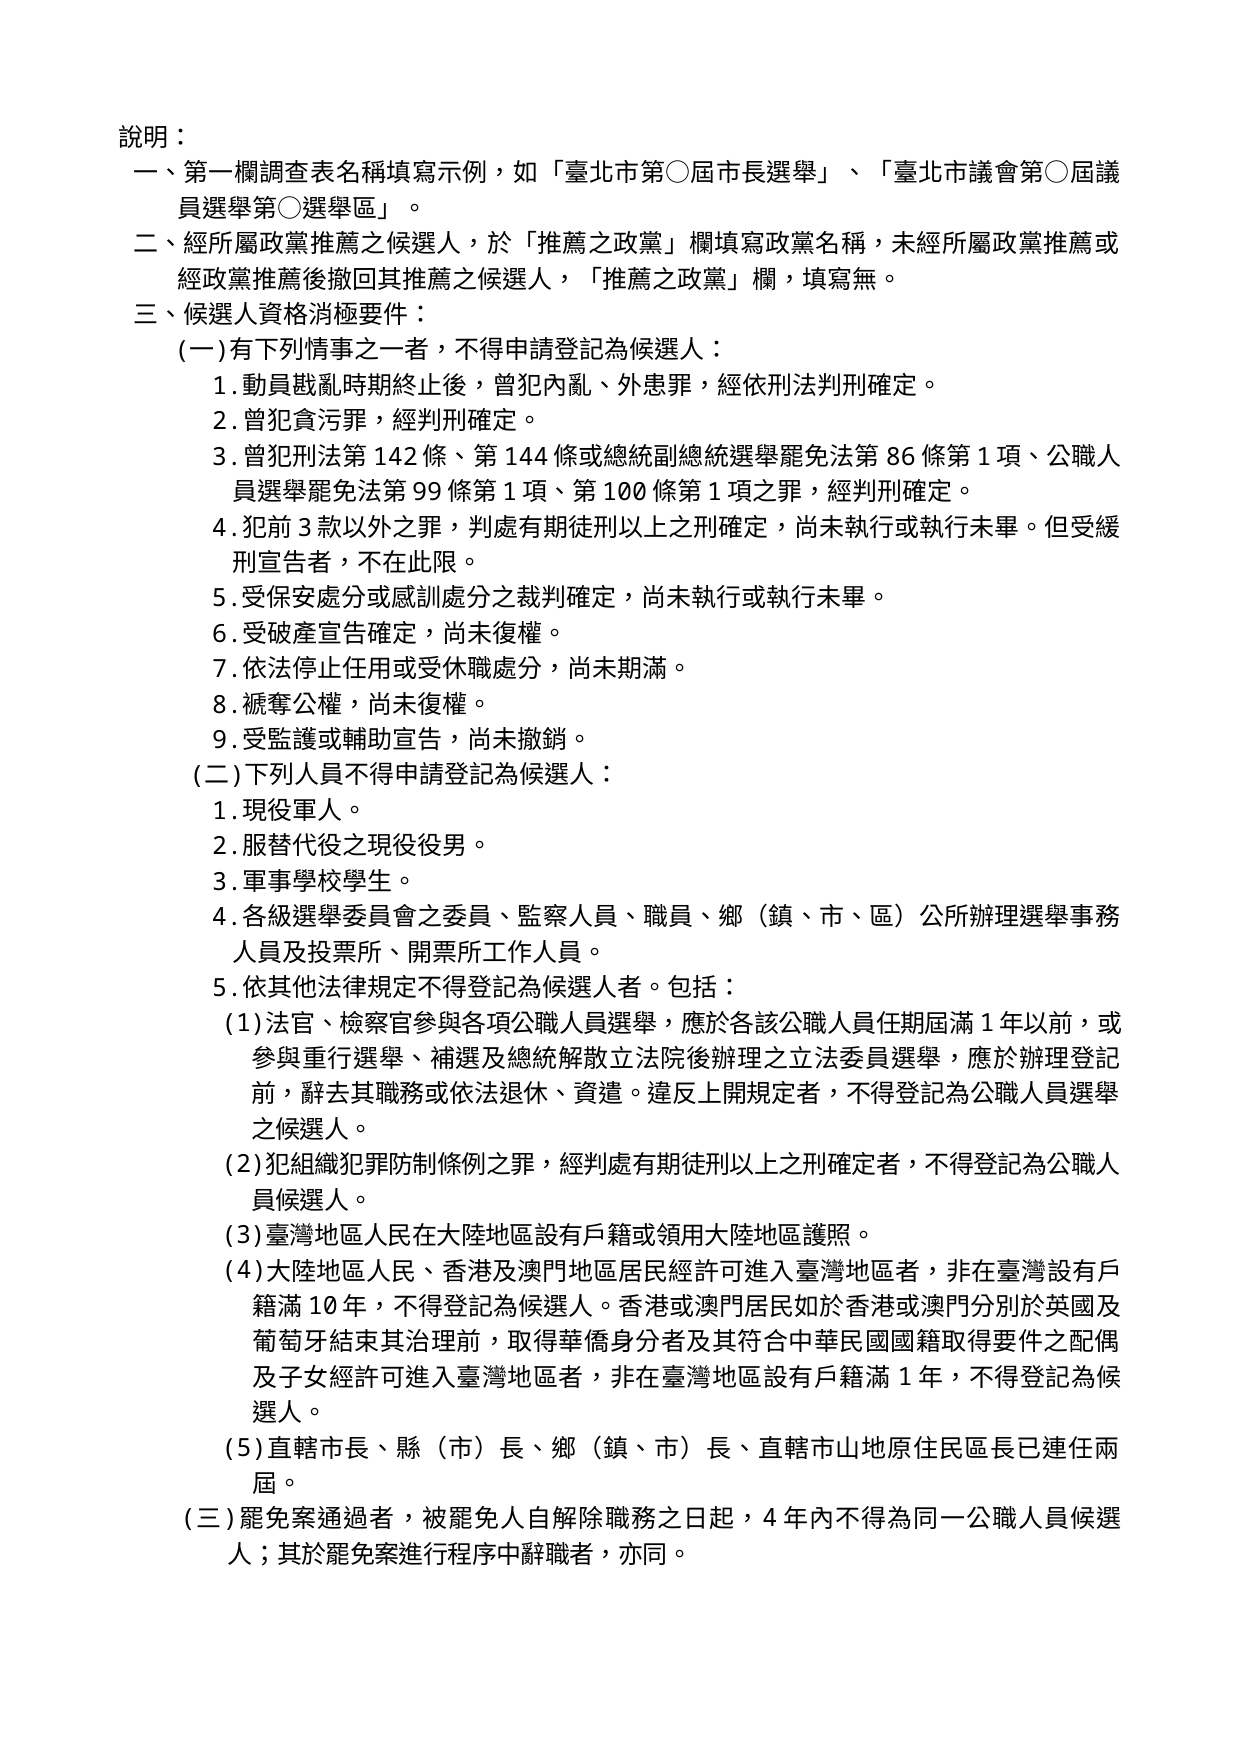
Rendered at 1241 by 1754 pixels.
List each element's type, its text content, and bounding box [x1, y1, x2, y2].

text 5.依其他法律規定不得登記為候選人者。包括： [212, 968, 1149, 1003]
text (1)法官、檢察官參與各項公職人員選舉，應於各該公職人員任期屆滿1年以前，或參與重行選舉、補選及總統解散立法院後辦理之立法委員選舉，應於辦理登記前，辭去其職務或依法退休、資遣。違反上開規定者，不得登記為公職人員選舉之候選人。 [221, 1003, 1122, 1145]
text 5.受保安處分或感訓處分之裁判確定，尚未執行或執行未畢。 [212, 578, 1122, 614]
text (4)大陸地區人民、香港及澳門地區居民經許可進入臺灣地區者，非在臺灣設有戶籍滿10年，不得登記為候選人。香港或澳門居民如於香港或澳門分別於英國及葡萄牙結束其治理前，取得華僑身分者及其符合中華民國國籍取得要件之配偶及子女經許可進入臺灣地區者，非在臺灣地區設有戶籍滿1年，不得登記為候選人。 [221, 1251, 1122, 1428]
text 說明： [118, 118, 1122, 153]
text 3.曾犯刑法第142條、第144條或總統副總統選舉罷免法第86條第1項、公職人員選舉罷免法第99條第1項、第100條第1項之罪，經判刑確定。 [212, 437, 1122, 508]
text 6.受破產宣告確定，尚未復權。 [212, 614, 1007, 649]
text 9.受監護或輔助宣告，尚未撤銷。 [212, 720, 1007, 756]
text 8.褫奪公權，尚未復權。 [212, 685, 1007, 720]
text 三、候選人資格消極要件： [133, 295, 1122, 331]
text 4.各級選舉委員會之委員、監察人員、職員、鄉（鎮、市、區）公所辦理選舉事務人員及投票所、開票所工作人員。 [212, 897, 1122, 968]
text (三)罷免案通過者，被罷免人自解除職務之日起，4年內不得為同一公職人員候選人；其於罷免案進行程序中辭職者，亦同。 [180, 1499, 1122, 1570]
text (二)下列人員不得申請登記為候選人： [174, 756, 1149, 791]
text 2.服替代役之現役役男。 [212, 826, 1149, 862]
text (5)直轄市長、縣（市）長、鄉（鎮、市）長、直轄市山地原住民區長已連任兩屆。 [221, 1428, 1122, 1499]
text 1.動員戡亂時期終止後，曾犯內亂、外患罪，經依刑法判刑確定。 [212, 366, 1007, 401]
text 二、經所屬政黨推薦之候選人，於「推薦之政黨」欄填寫政黨名稱，未經所屬政黨推薦或經政黨推薦後撤回其推薦之候選人，「推薦之政黨」欄，填寫無。 [133, 224, 1122, 295]
text 3.軍事學校學生。 [212, 862, 1149, 897]
text 4.犯前3款以外之罪，判處有期徒刑以上之刑確定，尚未執行或執行未畢。但受緩刑宣告者，不在此限。 [212, 508, 1122, 578]
text 1.現役軍人。 [212, 791, 1149, 826]
text (2)犯組織犯罪防制條例之罪，經判處有期徒刑以上之刑確定者，不得登記為公職人員候選人。 [221, 1145, 1122, 1216]
text (3)臺灣地區人民在大陸地區設有戶籍或領用大陸地區護照。 [221, 1216, 1122, 1251]
text 2.曾犯貪污罪，經判刑確定。 [212, 401, 1007, 437]
text (一)有下列情事之一者，不得申請登記為候選人： [174, 331, 1149, 366]
text 7.依法停止任用或受休職處分，尚未期滿。 [212, 649, 1007, 685]
text 一、第一欄調查表名稱填寫示例，如「臺北市第○屆市長選舉」、「臺北市議會第○屆議員選舉第○選舉區」。 [133, 153, 1122, 224]
